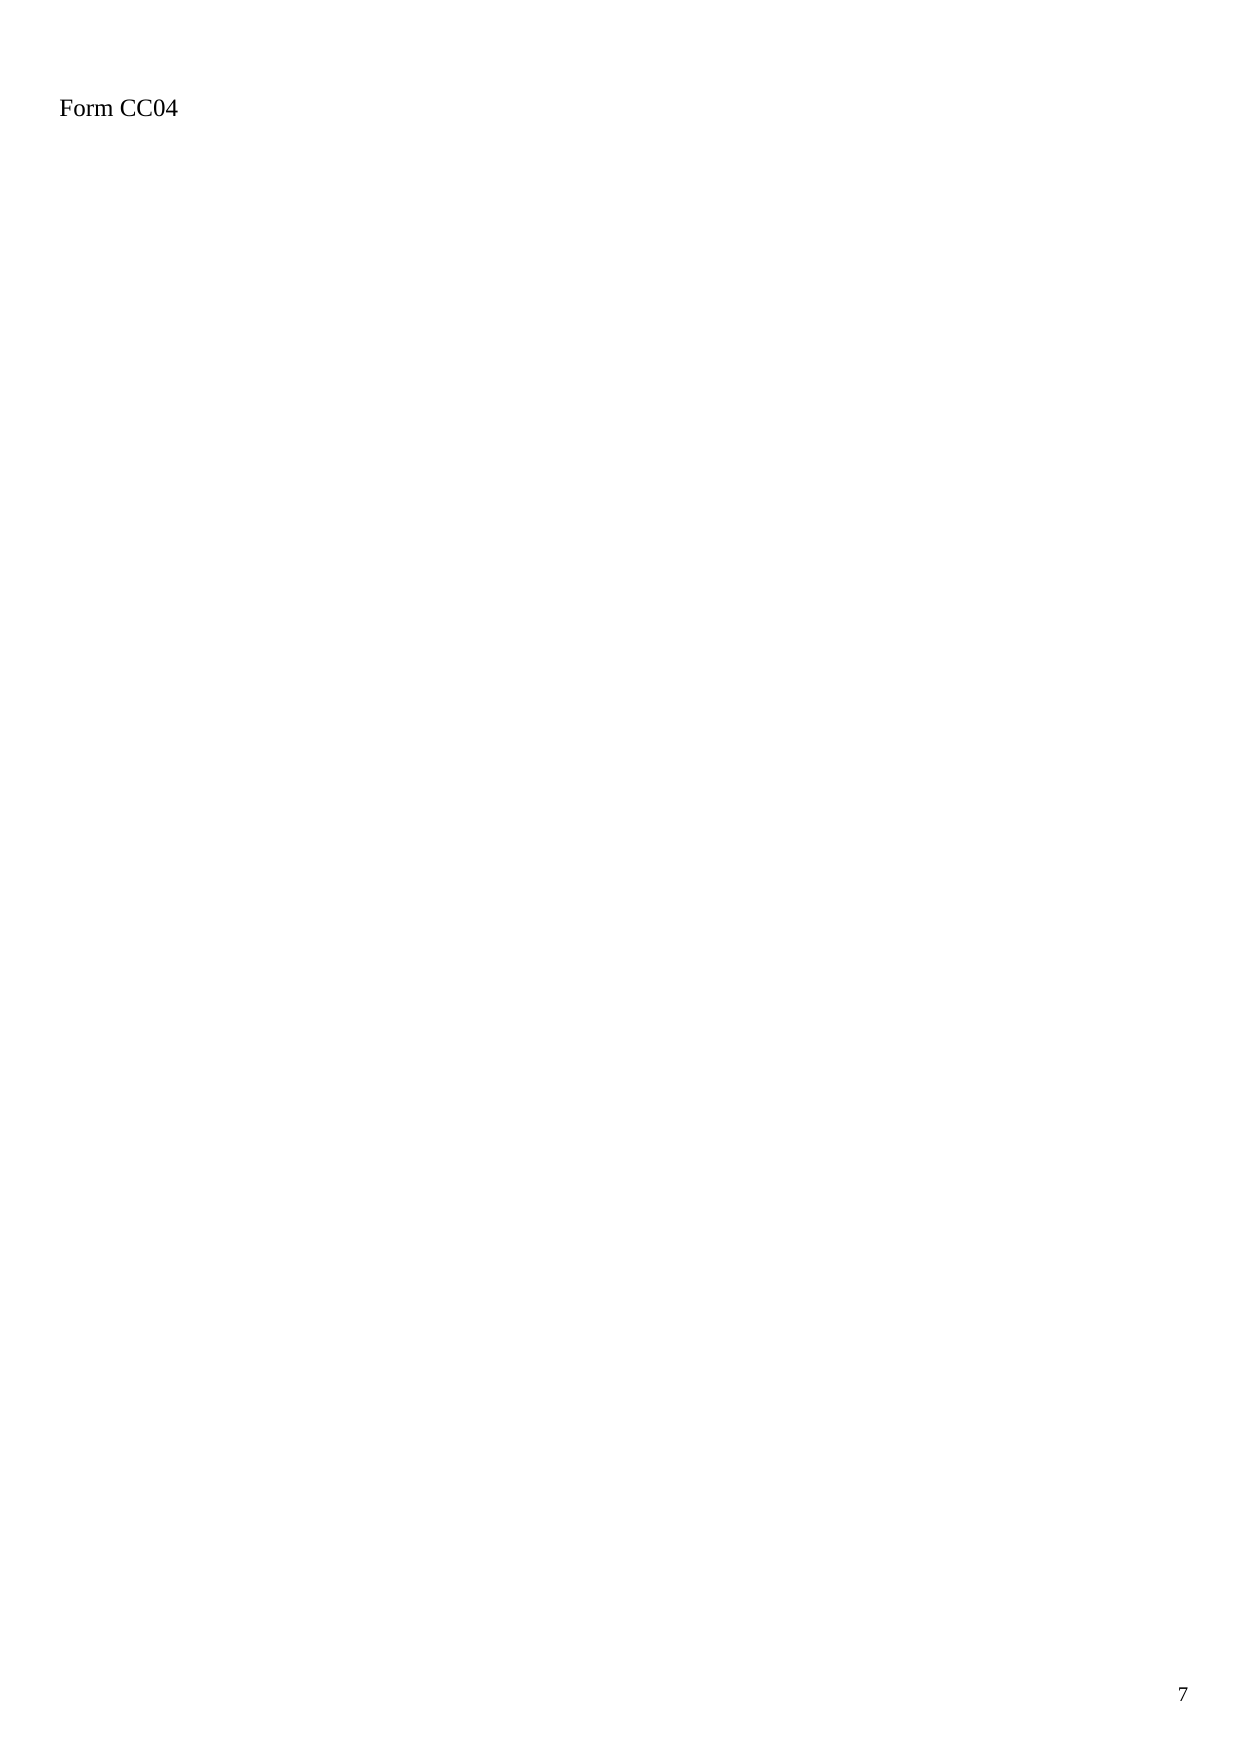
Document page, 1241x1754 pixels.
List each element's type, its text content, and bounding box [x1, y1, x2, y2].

text Form CC04 [59, 89, 1188, 127]
